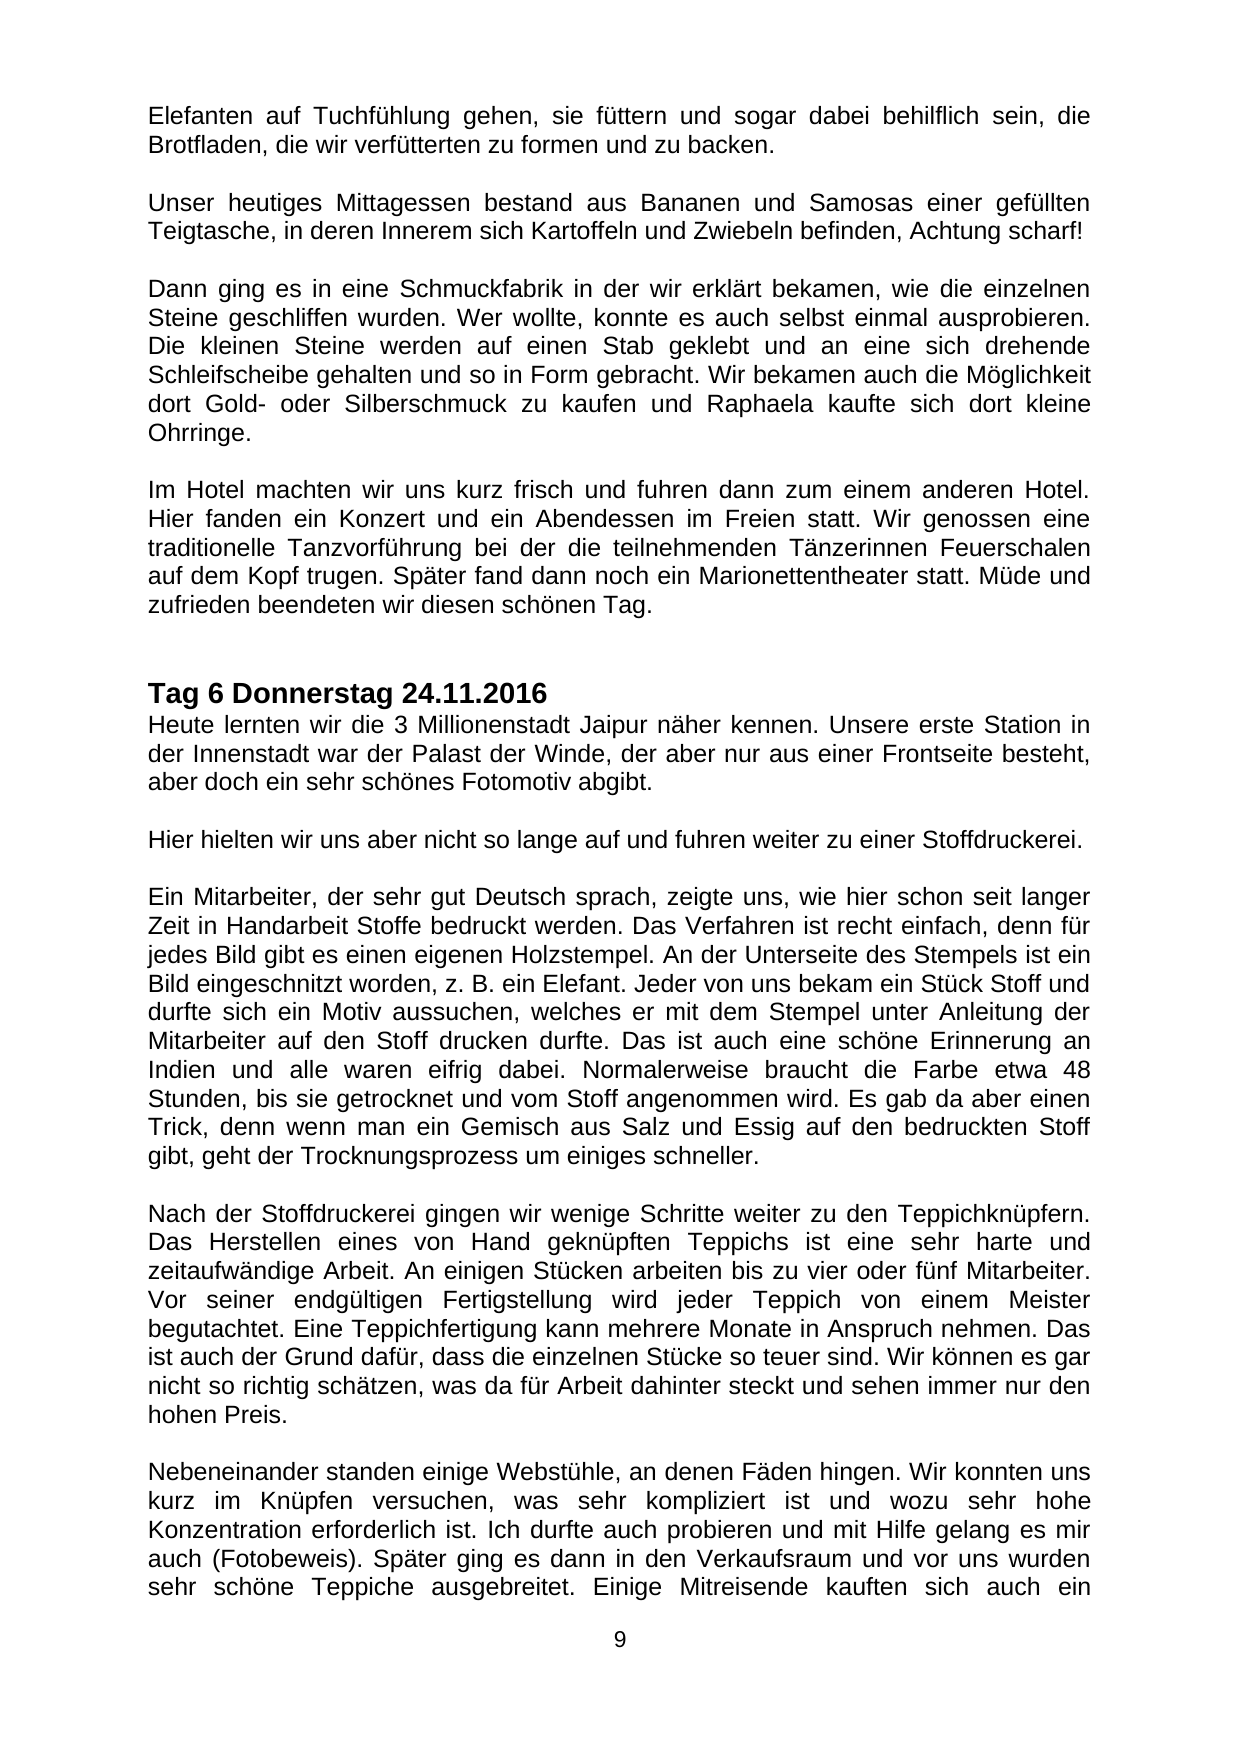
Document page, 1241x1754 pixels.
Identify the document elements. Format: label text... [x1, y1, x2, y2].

text Nebeneinander standen einige Webstühle, an denen Fäden hingen. Wir konnten uns kurz im Knüpfen versuchen, was sehr kompliziert ist und wozu sehr hohe Konzentration erforderlich ist. Ich durfte auch probieren und mit Hilfe gelang es mir auch (Fotobeweis). Später ging es dann in den Verkaufsraum und vor uns wurden sehr schöne Teppiche ausgebreitet. Einige Mitreisende kauften sich auch ein [148, 1457, 1092, 1601]
text Ein Mitarbeiter, der sehr gut Deutsch sprach, zeigte uns, wie hier schon seit langer Zeit in Handarbeit Stoffe bedruckt werden. Das Verfahren ist recht einfach, denn für jedes Bild gibt es einen eigenen Holzstempel. An der Unterseite des Stempels ist ein Bild eingeschnitzt worden, z. B. ein Elefant. Jeder von uns bekam ein Stück Stoff und durfte sich ein Motiv aussuchen, welches er mit dem Stempel unter Anleitung der Mitarbeiter auf den Stoff drucken durfte. Das ist auch eine schöne Erinnerung an Indien und alle waren eifrig dabei. Normalerweise braucht die Farbe etwa 48 Stunden, bis sie getrocknet und vom Stoff angenommen wird. Es gab da aber einen Trick, denn wenn man ein Gemisch aus Salz und Essig auf den bedruckten Stoff gibt, geht der Trocknungsprozess um einiges schneller. [148, 882, 1092, 1170]
text Heute lernten wir die 3 Millionenstadt Jaipur näher kennen. Unsere erste Station in der Innenstadt war der Palast der Winde, der aber nur aus einer Frontseite besteht, aber doch ein sehr schönes Fotomotiv abgibt. [148, 710, 1092, 796]
text Hier hielten wir uns aber nicht so lange auf und fuhren weiter zu einer Stoffdruckerei. [148, 825, 1092, 854]
text Dann ging es in eine Schmuckfabrik in der wir erklärt bekamen, wie die einzelnen Steine geschliffen wurden. Wer wollte, konnte es auch selbst einmal ausprobieren. Die kleinen Steine werden auf einen Stab geklebt und an eine sich drehende Schleifscheibe gehalten und so in Form gebracht. Wir bekamen auch die Möglichkeit dort Gold- oder Silberschmuck zu kaufen und Raphaela kaufte sich dort kleine Ohrringe. [148, 274, 1092, 446]
text Im Hotel machten wir uns kurz frisch und fuhren dann zum einem anderen Hotel. Hier fanden ein Konzert und ein Abendessen im Freien statt. Wir genossen eine traditionelle Tanzvorführung bei der die teilnehmenden Tänzerinnen Feuerschalen auf dem Kopf trugen. Später fand dann noch ein Marionettentheater statt. Müde und zufrieden beendeten wir diesen schönen Tag. [148, 475, 1092, 619]
text Unser heutiges Mittagessen bestand aus Bananen und Samosas einer gefüllten Teigtasche, in deren Innerem sich Kartoffeln und Zwiebeln befinden, Achtung scharf! [148, 188, 1092, 245]
text Tag 6 Donnerstag 24.11.2016 [148, 676, 1092, 710]
text Nach der Stoffdruckerei gingen wir wenige Schritte weiter zu den Teppichknüpfern. Das Herstellen eines von Hand geknüpften Teppichs ist eine sehr harte und zeitaufwändige Arbeit. An einigen Stücken arbeiten bis zu vier oder fünf Mitarbeiter. Vor seiner endgültigen Fertigstellung wird jeder Teppich von einem Meister begutachtet. Eine Teppichfertigung kann mehrere Monate in Anspruch nehmen. Das ist auch der Grund dafür, dass die einzelnen Stücke so teuer sind. Wir können es gar nicht so richtig schätzen, was da für Arbeit dahinter steckt und sehen immer nur den hohen Preis. [148, 1199, 1092, 1429]
text Elefanten auf Tuchfühlung gehen, sie füttern und sogar dabei behilflich sein, die Brotfladen, die wir verfütterten zu formen und zu backen. [148, 101, 1092, 159]
